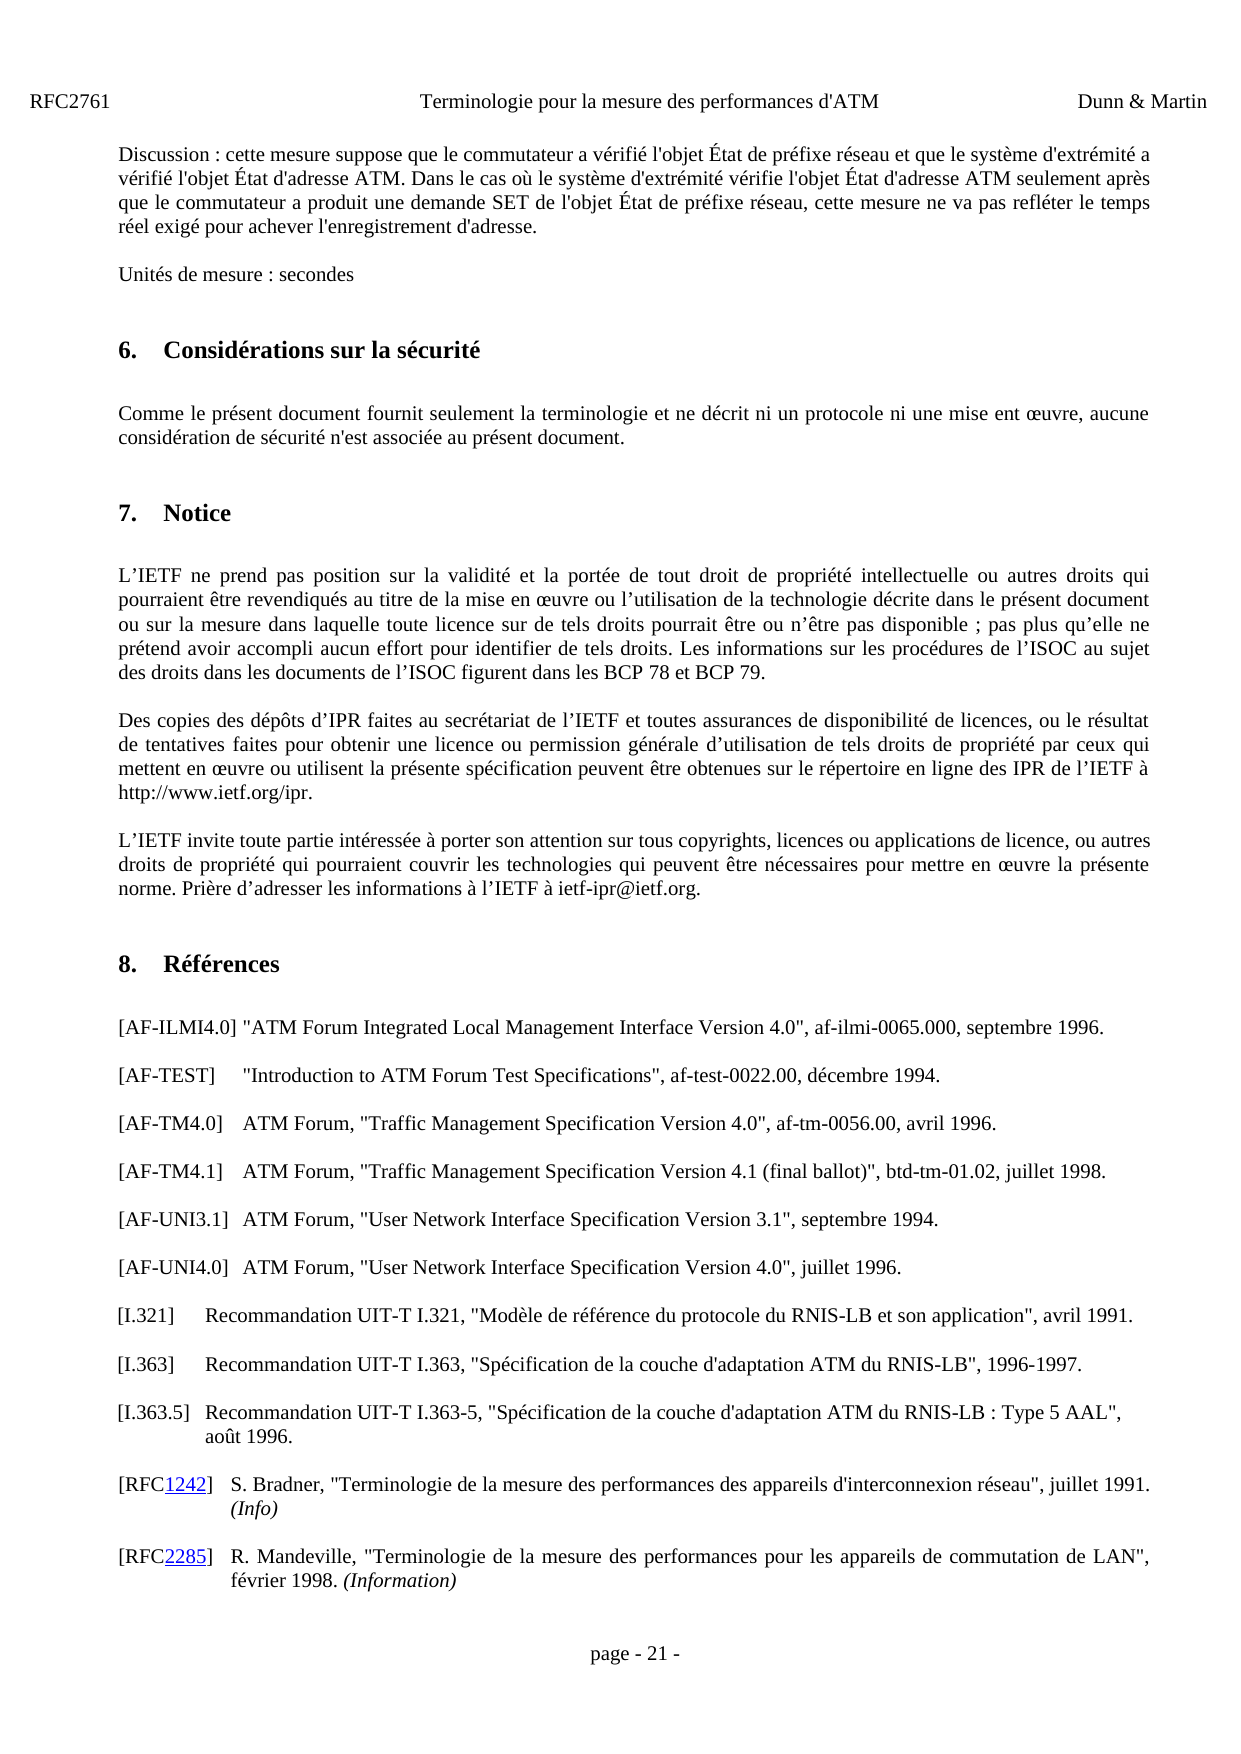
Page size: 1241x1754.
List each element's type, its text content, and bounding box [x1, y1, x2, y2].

text Unités de mesure : secondes [118, 262, 1152, 286]
subtitle 8. Références [118, 949, 1152, 978]
text Comme le présent document fournit seulement la terminologie et ne décrit ni un protocole ni une mise ent œuvre, aucune considération de sécurité n'est associée au présent document. [118, 401, 1152, 449]
text L’IETF ne prend pas position sur la validité et la portée de tout droit de propriété intellectuelle ou autres droits qui pourraient être revendiqués au titre de la mise en œuvre ou l’utilisation de la technologie décrite dans le présent document ou sur la mesure dans laquelle toute licence sur de tels droits pourrait être ou n’être pas disponible ; pas plus qu’elle ne prétend avoir accompli aucun effort pour identifier de tels droits. Les informations sur les procédures de l’ISOC au sujet des droits dans les documents de l’ISOC figurent dans les BCP 78 et BCP 79. [118, 563, 1152, 684]
text [I.363.5] Recommandation UIT-T I.363-5, "Spécification de la couche d'adaptation ATM du RNIS-LB : Type 5 AAL", août 1996. [117, 1399, 1152, 1448]
text Des copies des dépôts d’IPR faites au secrétariat de l’IETF et toutes assurances de disponibilité de licences, ou le résultat de tentatives faites pour obtenir une licence ou permission générale d’utilisation de tels droits de propriété par ceux qui mettent en œuvre ou utilisent la présente spécification peuvent être obtenues sur le répertoire en ligne des IPR de l’IETF à http://www.ietf.org/ipr. [118, 708, 1152, 804]
text [I.363] Recommandation UIT-T I.363, "Spécification de la couche d'adaptation ATM du RNIS-LB", 1996-1997. [117, 1351, 1152, 1376]
text [I.321] Recommandation UIT-T I.321, "Modèle de référence du protocole du RNIS-LB et son application", avril 1991. [117, 1303, 1152, 1327]
text [RFC1242] S. Bradner, "Terminologie de la mesure des performances des appareils d'interconnexion réseau", juillet 1991. (Info) [118, 1472, 1152, 1520]
text [AF-TM4.1] ATM Forum, "Traffic Management Specification Version 4.1 (final ballot)", btd-tm-01.02, juillet 1998. [118, 1159, 1152, 1183]
text [AF-TM4.0] ATM Forum, "Traffic Management Specification Version 4.0", af-tm-0056.00, avril 1996. [118, 1111, 1152, 1135]
text L’IETF invite toute partie intéressée à porter son attention sur tous copyrights, licences ou applications de licence, ou autres droits de propriété qui pourraient couvrir les technologies qui peuvent être nécessaires pour mettre en œuvre la présente norme. Prière d’adresser les informations à l’IETF à ietf-ipr@ietf.org. [118, 828, 1152, 900]
text [RFC2285] R. Mandeville, "Terminologie de la mesure des performances pour les appareils de commutation de LAN", février 1998. (Information) [118, 1544, 1152, 1592]
subtitle 7. Notice [118, 498, 1152, 527]
text [AF-ILMI4.0] "ATM Forum Integrated Local Management Interface Version 4.0", af-ilmi-0065.000, septembre 1996. [118, 1014, 1152, 1039]
text [AF-UNI3.1] ATM Forum, "User Network Interface Specification Version 3.1", septembre 1994. [118, 1207, 1152, 1231]
subtitle 6. Considérations sur la sécurité [118, 336, 1152, 364]
text [AF-TEST] "Introduction to ATM Forum Test Specifications", af-test-0022.00, décembre 1994. [118, 1063, 1152, 1087]
text Discussion : cette mesure suppose que le commutateur a vérifié l'objet État de préfixe réseau et que le système d'extrémité a vérifié l'objet État d'adresse ATM. Dans le cas où le système d'extrémité vérifie l'objet État d'adresse ATM seulement après que le commutateur a produit une demande SET de l'objet État de préfixe réseau, cette mesure ne va pas refléter le temps réel exigé pour achever l'enregistrement d'adresse. [118, 142, 1152, 238]
text [AF-UNI4.0] ATM Forum, "User Network Interface Specification Version 4.0", juillet 1996. [118, 1255, 1152, 1279]
